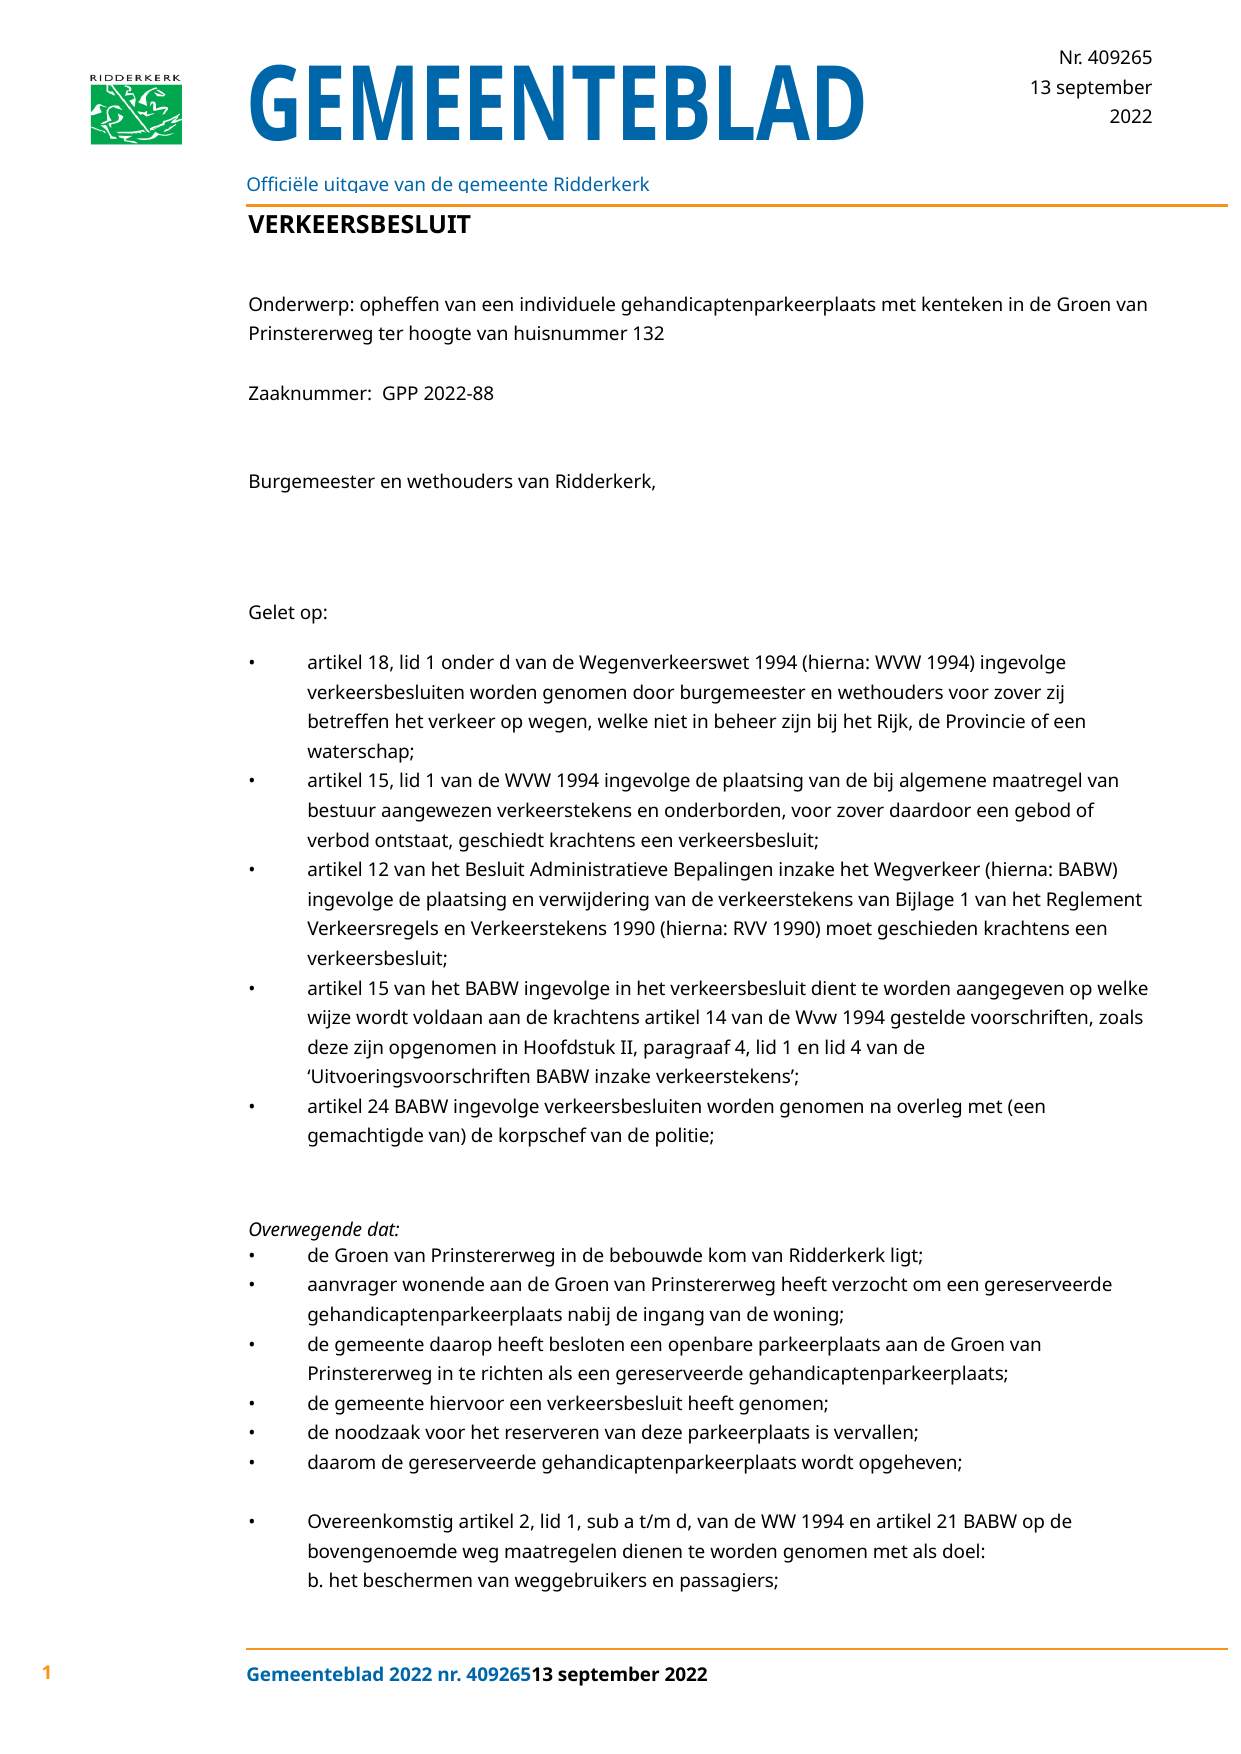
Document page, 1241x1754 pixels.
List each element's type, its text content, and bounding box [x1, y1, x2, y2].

list de gemeente hiervoor een verkeersbesluit heeft genomen; [248, 1390, 1152, 1416]
list artikel 15, lid 1 van de WVW 1994 ingevolge de plaatsing van de bij algemene maatregel van bestuur aangewezen verkeerstekens en onderborden, voor zover daardoor een gebod of verbod ontstaat, geschiedt krachtens een verkeersbesluit; [248, 768, 1152, 853]
text Onderwerp: opheffen van een individuele gehandicaptenparkeerplaats met kenteken in de Groen van Prinstererweg ter hoogte van huisnummer 132 [248, 291, 1152, 346]
list artikel 24 BABW ingevolge verkeersbesluiten worden genomen na overleg met (een gemachtigde van) de korpschef van de politie; [248, 1093, 1152, 1148]
list artikel 18, lid 1 onder d van de Wegenverkeerswet 1994 (hierna: WVW 1994) ingevolge verkeersbesluiten worden genomen door burgemeester en wethouders voor zover zij betreffen het verkeer op wegen, welke niet in beheer zijn bij het Rijk, de Provincie of een waterschap; [248, 649, 1152, 764]
text Zaaknummer: GPP 2022-88 [248, 380, 1152, 406]
list daarom de gereserveerde gehandicaptenparkeerplaats wordt opgeheven; [248, 1449, 1152, 1475]
list Overeenkomstig artikel 2, lid 1, sub a t/m d, van de WW 1994 en artikel 21 BABW op de bovengenoemde weg maatregelen dienen te worden genomen met als doel: [248, 1508, 1152, 1563]
list de noodzaak voor het reserveren van deze parkeerplaats is vervallen; [248, 1419, 1152, 1445]
list aanvrager wonende aan de Groen van Prinstererweg heeft verzocht om een gereserveerde gehandicaptenparkeerplaats nabij de ingang van de woning; [248, 1272, 1152, 1327]
picture [41, 47, 231, 172]
list artikel 15 van het BABW ingevolge in het verkeersbesluit dient te worden aangegeven op welke wijze wordt voldaan aan de krachtens artikel 14 van de Wvw 1994 gestelde voorschriften, zoals deze zijn opgenomen in Hoofdstuk II, paragraaf 4, lid 1 en lid 4 van de ‘Uitvoeringsvoorschriften BABW inzake verkeerstekens’; [248, 975, 1152, 1089]
list artikel 12 van het Besluit Administratieve Bepalingen inzake het Wegverkeer (hierna: BABW) ingevolge de plaatsing en verwijdering van de verkeerstekens van Bijlage 1 van het Reglement Verkeersregels en Verkeerstekens 1990 (hierna: RVV 1990) moet geschieden krachtens een verkeersbesluit; [248, 856, 1152, 971]
list b. het beschermen van weggebruikers en passagiers; [248, 1567, 1152, 1593]
text Overwegende dat: [248, 1216, 1152, 1242]
text VERKEERSBESLUIT [248, 207, 1152, 241]
list de gemeente daarop heeft besloten een openbare parkeerplaats aan de Groen van Prinstererweg in te richten als een gereserveerde gehandicaptenparkeerplaats; [248, 1331, 1152, 1386]
text Gelet op: [248, 599, 1152, 625]
list de Groen van Prinstererweg in de bebouwde kom van Ridderkerk ligt; [248, 1242, 1152, 1268]
text Burgemeester en wethouders van Ridderkerk, [248, 468, 1152, 494]
